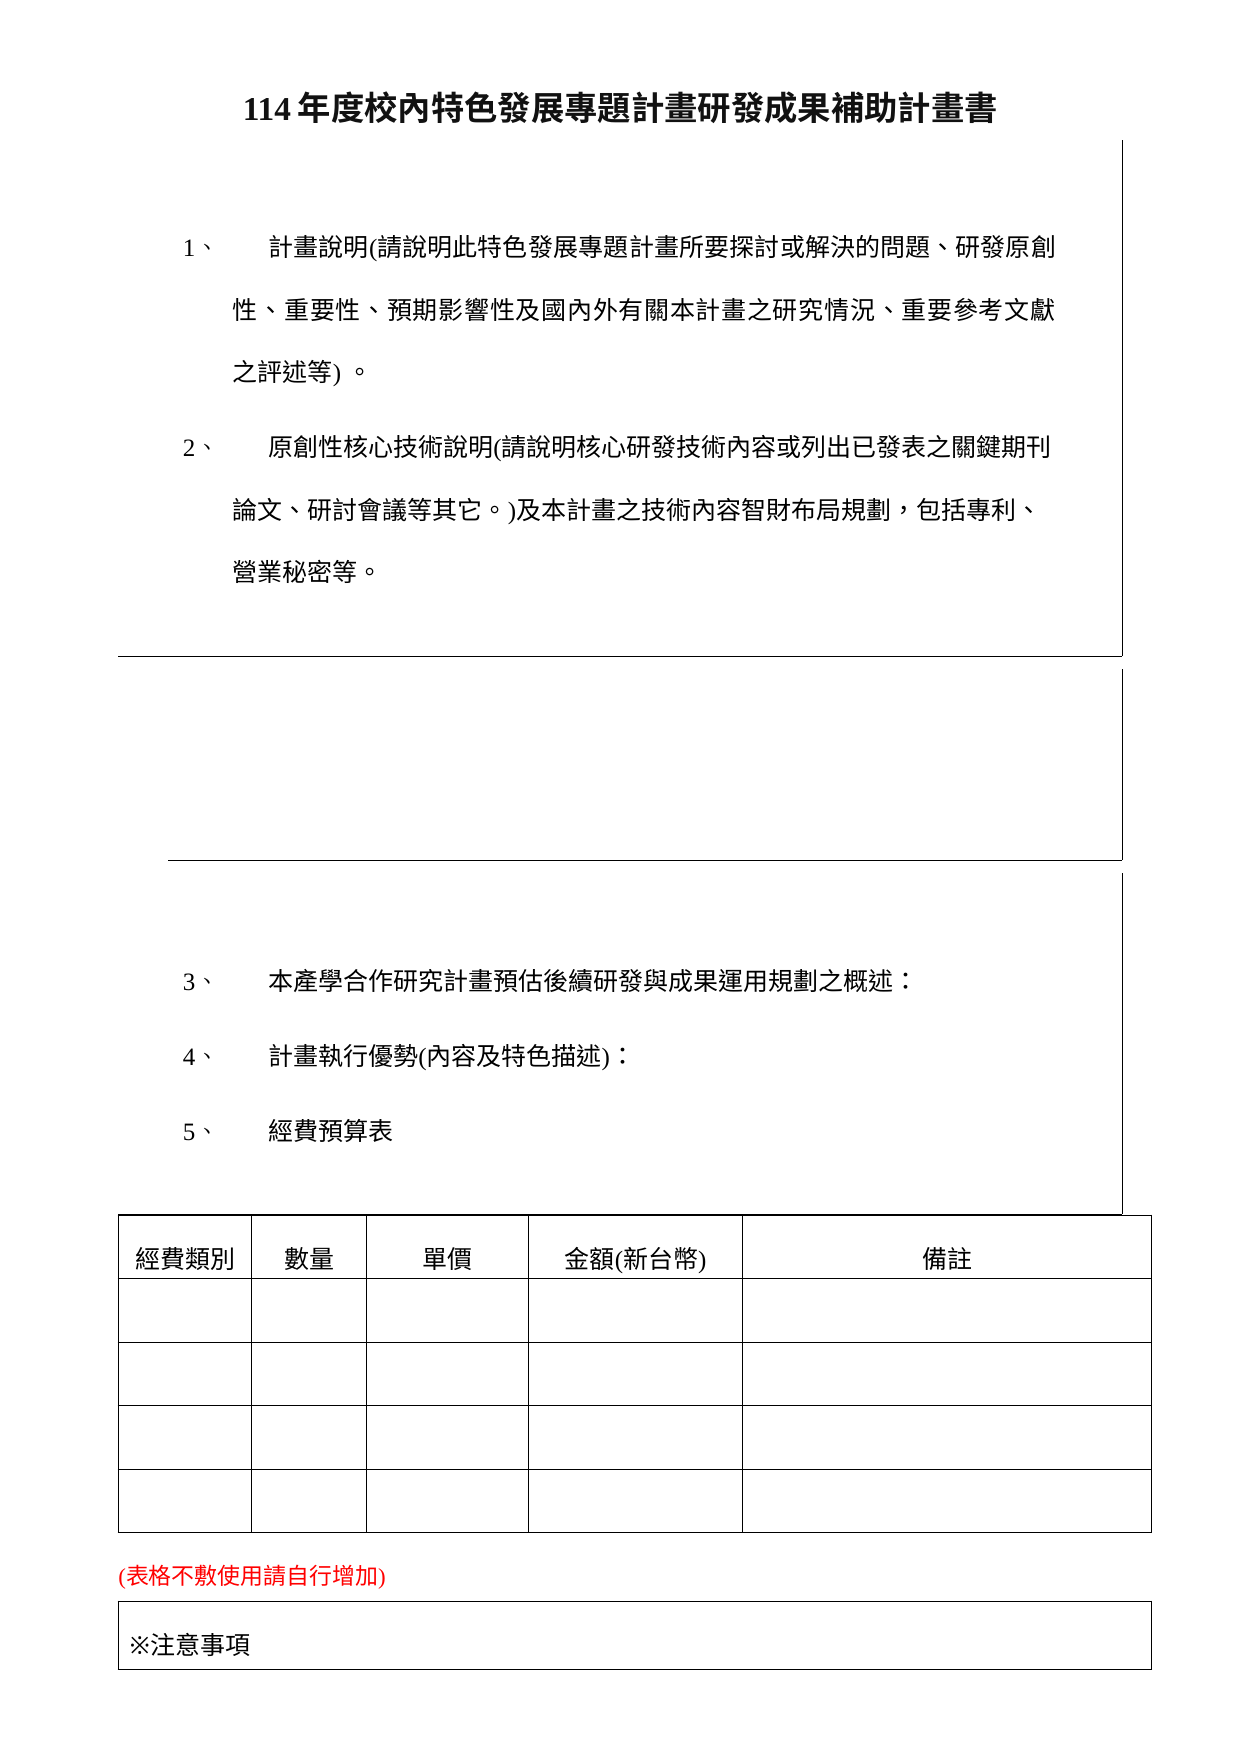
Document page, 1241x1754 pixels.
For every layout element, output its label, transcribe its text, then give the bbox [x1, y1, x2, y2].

table_cell [252, 1343, 366, 1405]
text (表格不敷使用請自行增加) [118, 1533, 1030, 1596]
table_cell [367, 1470, 528, 1532]
table_cell [743, 1470, 1151, 1532]
table_cell [743, 1343, 1151, 1405]
table_cell [119, 1343, 251, 1405]
table_cell [252, 1470, 366, 1532]
table_header ※注意事項 本補助經費來源為教育部私校奬補助款，本案不補助人事費與設備費，補助項目與限制請參閱「校內特色發展專題計畫研發成果補助-經費補助項目與標準表」。 預算表之經費明細說明請述明清楚，加總金額請務必正確無誤。 經費用途請詳述清楚，此為經費動支與核銷時之審查依據。 上述表格不敷使用請自行增減，請依據本校會計核銷規定編列及執行。 [119, 1602, 1151, 1668]
table_header 單價 [367, 1216, 528, 1278]
table_cell [252, 1279, 366, 1342]
table_cell [529, 1279, 742, 1342]
table_cell [529, 1470, 742, 1532]
table_cell [252, 1406, 366, 1469]
table_header 數量 [252, 1216, 366, 1278]
table_cell [119, 1279, 251, 1342]
table_cell [367, 1343, 528, 1405]
list 計畫執行優勢(內容及特色描述)： [118, 948, 1122, 1023]
table_cell [367, 1406, 528, 1469]
table_cell [529, 1343, 742, 1405]
list 本產學合作研究計畫預估後續研發與成果運用規劃之概述： [118, 873, 1122, 948]
table_cell [119, 1470, 251, 1532]
table_cell [119, 1406, 251, 1469]
list 計畫說明(請說明此特色發展專題計畫所要探討或解決的問題、研發原創性、重要性、預期影響性及國內外有關本計畫之研究情況、重要參考文獻之評述等) 。 [118, 139, 1122, 339]
table_cell [367, 1279, 528, 1342]
table_header 經費類別 [119, 1216, 251, 1278]
table_cell [743, 1279, 1151, 1342]
table_header 備註 [743, 1216, 1151, 1278]
text 114年度校內特色發展專題計畫研發成果補助計畫書 [118, 64, 1122, 127]
list 原創性核心技術說明(請說明核心研發技術內容或列出已發表之關鍵期刊論文、研討會議等其它。)及本計畫之技術內容智財布局規劃，包括專利、營業秘密等。 [118, 339, 1122, 656]
table_cell [529, 1406, 742, 1469]
table_cell [743, 1406, 1151, 1469]
table_header 金額(新台幣) [529, 1216, 742, 1278]
list 經費預算表 [118, 1023, 1122, 1214]
